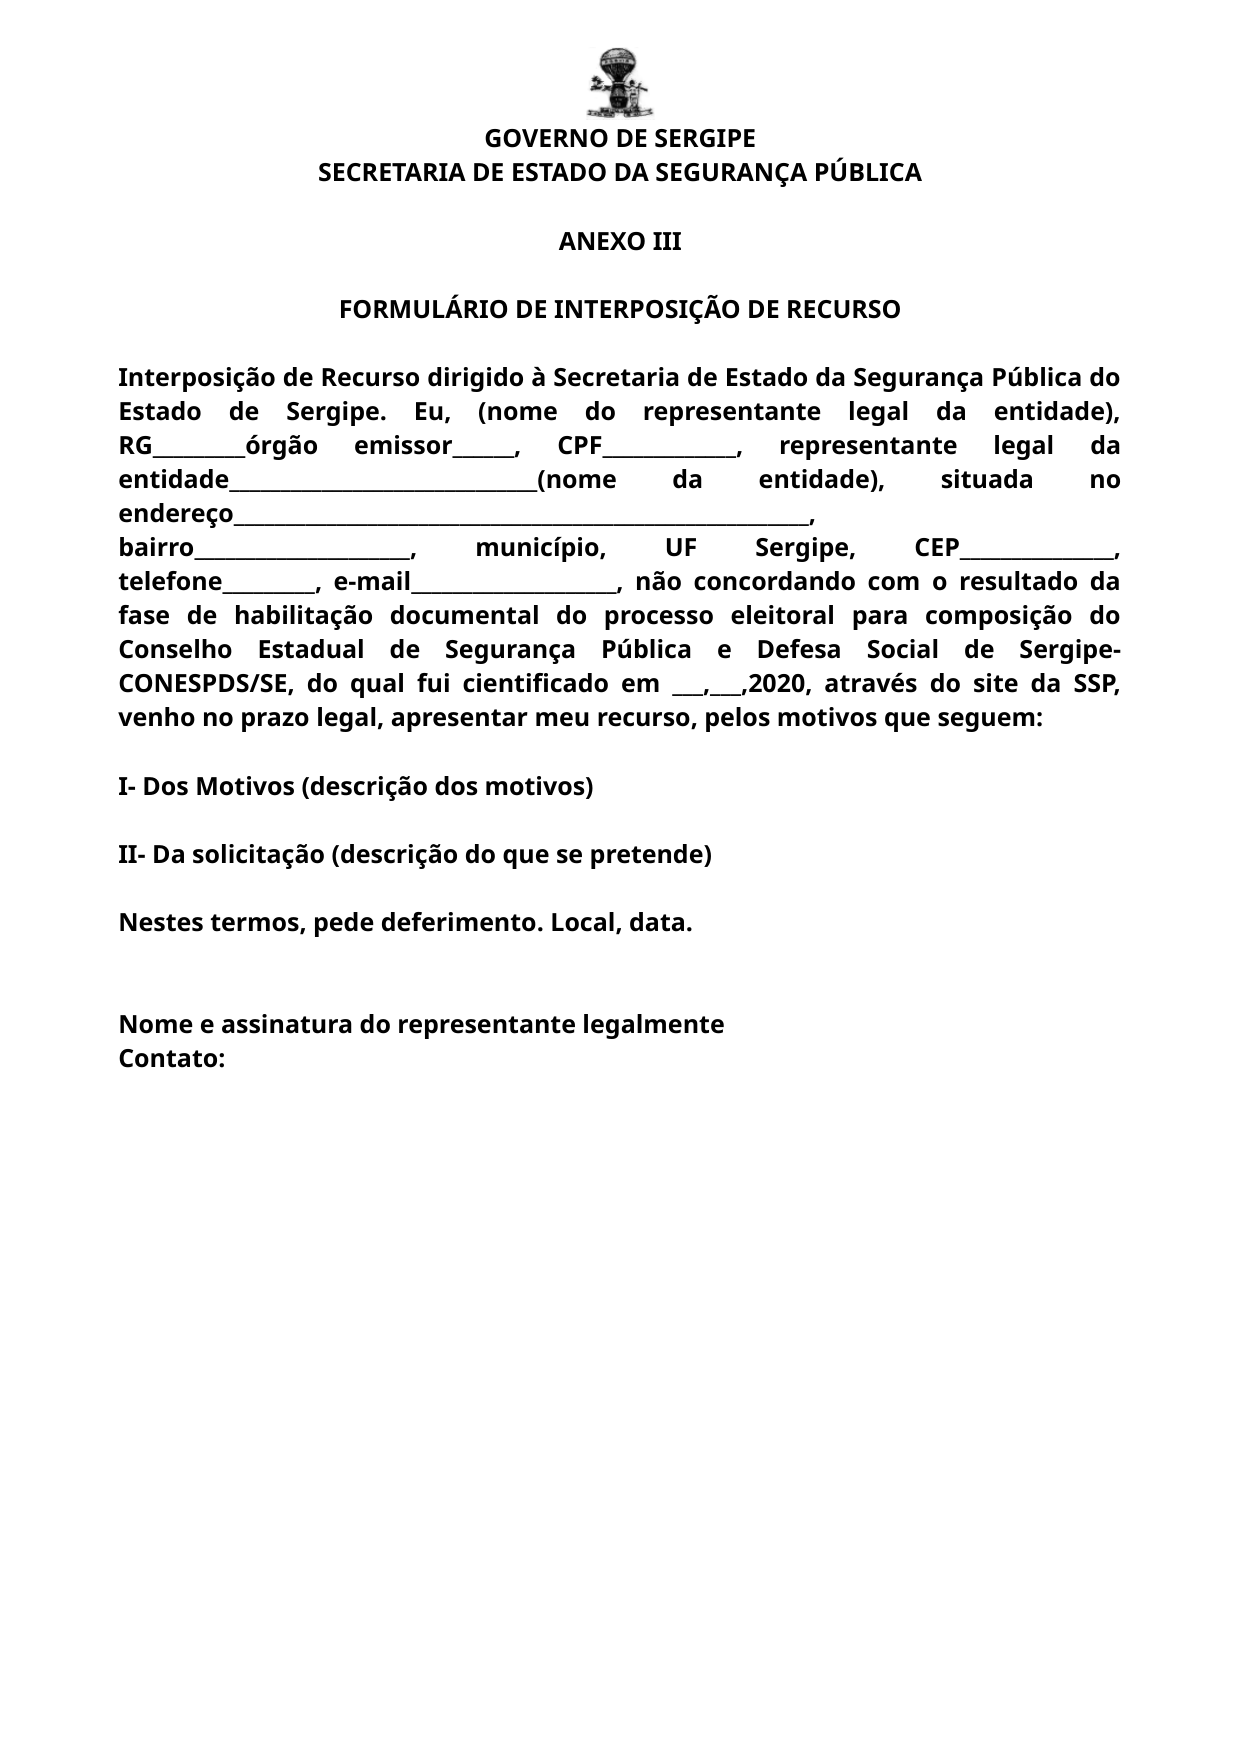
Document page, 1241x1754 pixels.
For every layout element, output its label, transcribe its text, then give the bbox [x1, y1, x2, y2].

text I- Dos Motivos (descrição dos motivos) [118, 768, 1122, 802]
text II- Da solicitação (descrição do que se pretende) [118, 836, 1122, 870]
text SECRETARIA DE ESTADO DA SEGURANÇA PÚBLICA [118, 155, 1122, 189]
picture [583, 44, 657, 120]
text Nome e assinatura do representante legalmente [118, 1007, 1122, 1041]
text ANEXO III [118, 223, 1122, 257]
text Contato: [118, 1041, 1122, 1075]
text Nestes termos, pede deferimento. Local, data. [118, 904, 1122, 938]
text GOVERNO DE SERGIPE [118, 43, 1122, 155]
text FORMULÁRIO DE INTERPOSIÇÃO DE RECURSO [118, 291, 1122, 325]
text Interposição de Recurso dirigido à Secretaria de Estado da Segurança Pública do Estado de Sergipe. Eu, (nome do representante legal da entidade), RG_________órgão emissor______, CPF_____________, representante legal da entidade______________________________(nome da entidade), situada no endereço________________________________________________________, bairro_____________________, município, UF Sergipe, CEP_______________, telefone_________, e-mail____________________, não concordando com o resultado da fase de habilitação documental do processo eleitoral para composição do Conselho Estadual de Segurança Pública e Defesa Social de Sergipe- CONESPDS/SE, do qual fui cientificado em ___,___,2020, através do site da SSP, venho no prazo legal, apresentar meu recurso, pelos motivos que seguem: [118, 359, 1122, 734]
